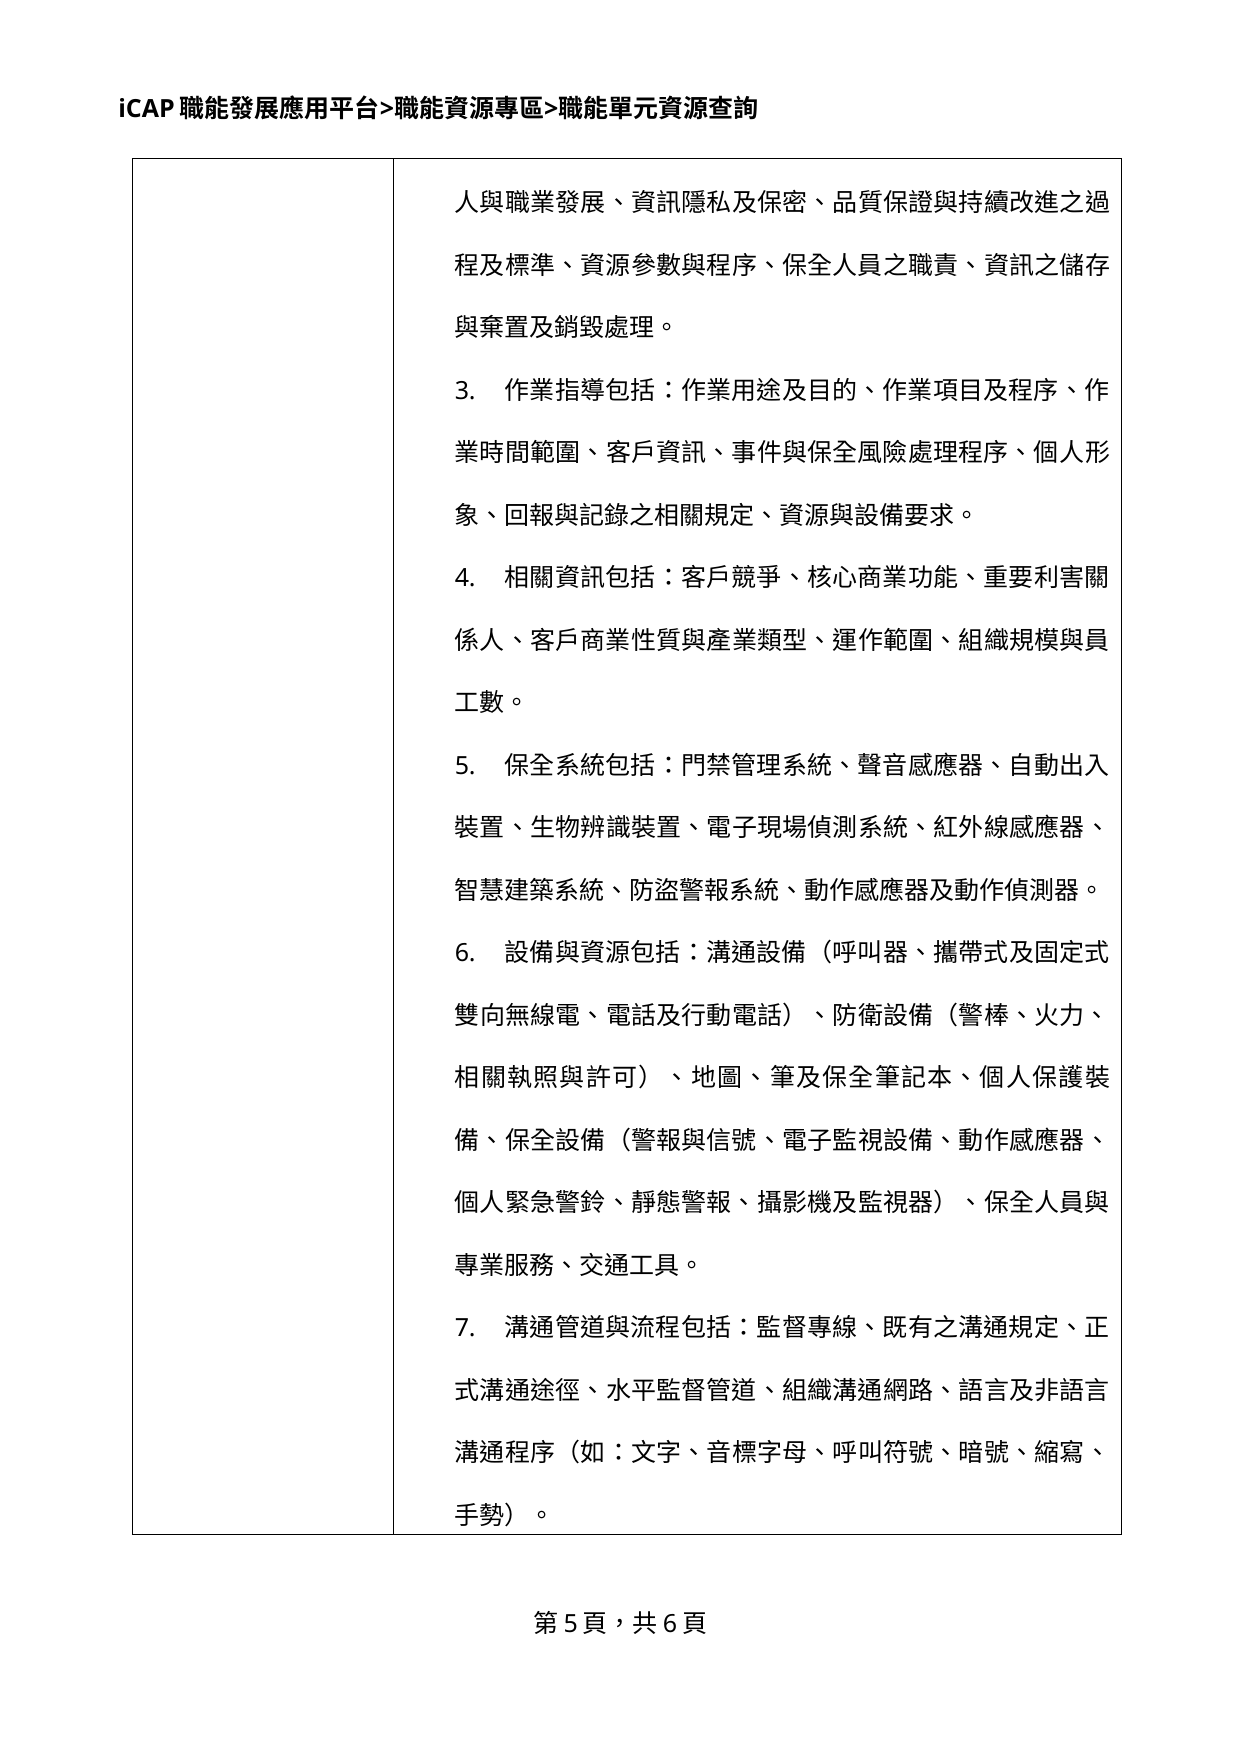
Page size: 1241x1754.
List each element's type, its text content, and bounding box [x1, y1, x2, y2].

table_cell [133, 159, 393, 1534]
table_cell 法規包括：國家標準與品質保證要求、人潮管制與受有毒物質影響時之人員管制、勤勉義務之基本責任、執照或證照規定、隱私權與保密性、反歧視及多樣性、環境議題、平等的就業機會、勞資關係、職業衛生與安全、相關產業實務準則、非法入侵及人員撤離、使用強制手段或武器（警棒、火力、手銬、噴霧）。 組織規範包括：具備公正之政策與條例、工作規則及實行計畫、客戶服務標準、行為倫理守則、溝通與回報程序、解決抱怨及糾紛之程序、緊急及疏散程序、勞資雙方之權利與義務、職業衛生與安全政策與程序、工作職責與權利、個人與職業發展、資訊隱私及保密、品質保證與持續改進之過程及標準、資源參數與程序、保全人員之職責、資訊之儲存與棄置及銷毀處理。 作業指導包括：作業用途及目的、作業項目及程序、作業時間範圍、客戶資訊、事件與保全風險處理程序、個人形象、回報與記錄之相關規定、資源與設備要求。 相關資訊包括：客戶競爭、核心商業功能、重要利害關係人、客戶商業性質與產業類型、運作範圍、組織規模與員工數。 保全系統包括：門禁管理系統、聲音感應器、自動出入裝置、生物辨識裝置、電子現場偵測系統、紅外線感應器、智慧建築系統、防盜警報系統、動作感應器及動作偵測器。 設備與資源包括：溝通設備（呼叫器、攜帶式及固定式雙向無線電、電話及行動電話）、防衛設備（警棒、火力、相關執照與許可）、地圖、筆及保全筆記本、個人保護裝備、保全設備（警報與信號、電子監視設備、動作感應器、個人緊急警鈴、靜態警報、攝影機及監視器）、保全人員與專業服務、交通工具。 溝通管道與流程包括：監督專線、既有之溝通規定、正式溝通途徑、水平監督管道、組織溝通網路、語言及非語言溝通程序（如：文字、音標字母、呼叫符號、暗號、縮寫、手勢）。 相關人員包括：客戶、同事、現場服務人員、人力資源人員、管理人員及法務代表。 風險為，會對保全作業造成影響之意外事件。 保全風險為：生物性危害，化學物質溢漏，客戶接觸，電力故障，爆裂物，財務可行性，人員受傷，噪音、照明、高溫、煙霧，攜帶武器之人，導致公害之人，行為可疑之人，遭受心理或生理困擾之人，受有毒物質影響之人，有犯罪意圖之人，不符合工作場域之人員、交通工具或設備，財產或人員，保全系統，可疑包裹或物質，系統或流程錯誤，恐怖主義，暴力或人身威脅，保全人員管理不當所致或保全人員身體疾病所致。 監控方式為：使用錄音裝置、使用攝影機（如：光學記錄裝置）、電子化或數位化、視覺化（如：觀察）。 因素包括：資訊及材料之取得、預算限制、與作業相斥之要求、環境因素（如：時間、天氣）、科技或設備故障、預期外之事件、工作場域之環境危害與風險。 協助包括：後勤支援、解釋與闡明、解決問題、提供獎勵、提供反饋、進行額外工作項目。 文件包括：活動報告、現場紀錄、事件報告、無線電與電話溝通紀錄、請求協助之表格、保全紀錄、班表參考檔案、交通工具及人員活動。 [394, 159, 1121, 1534]
